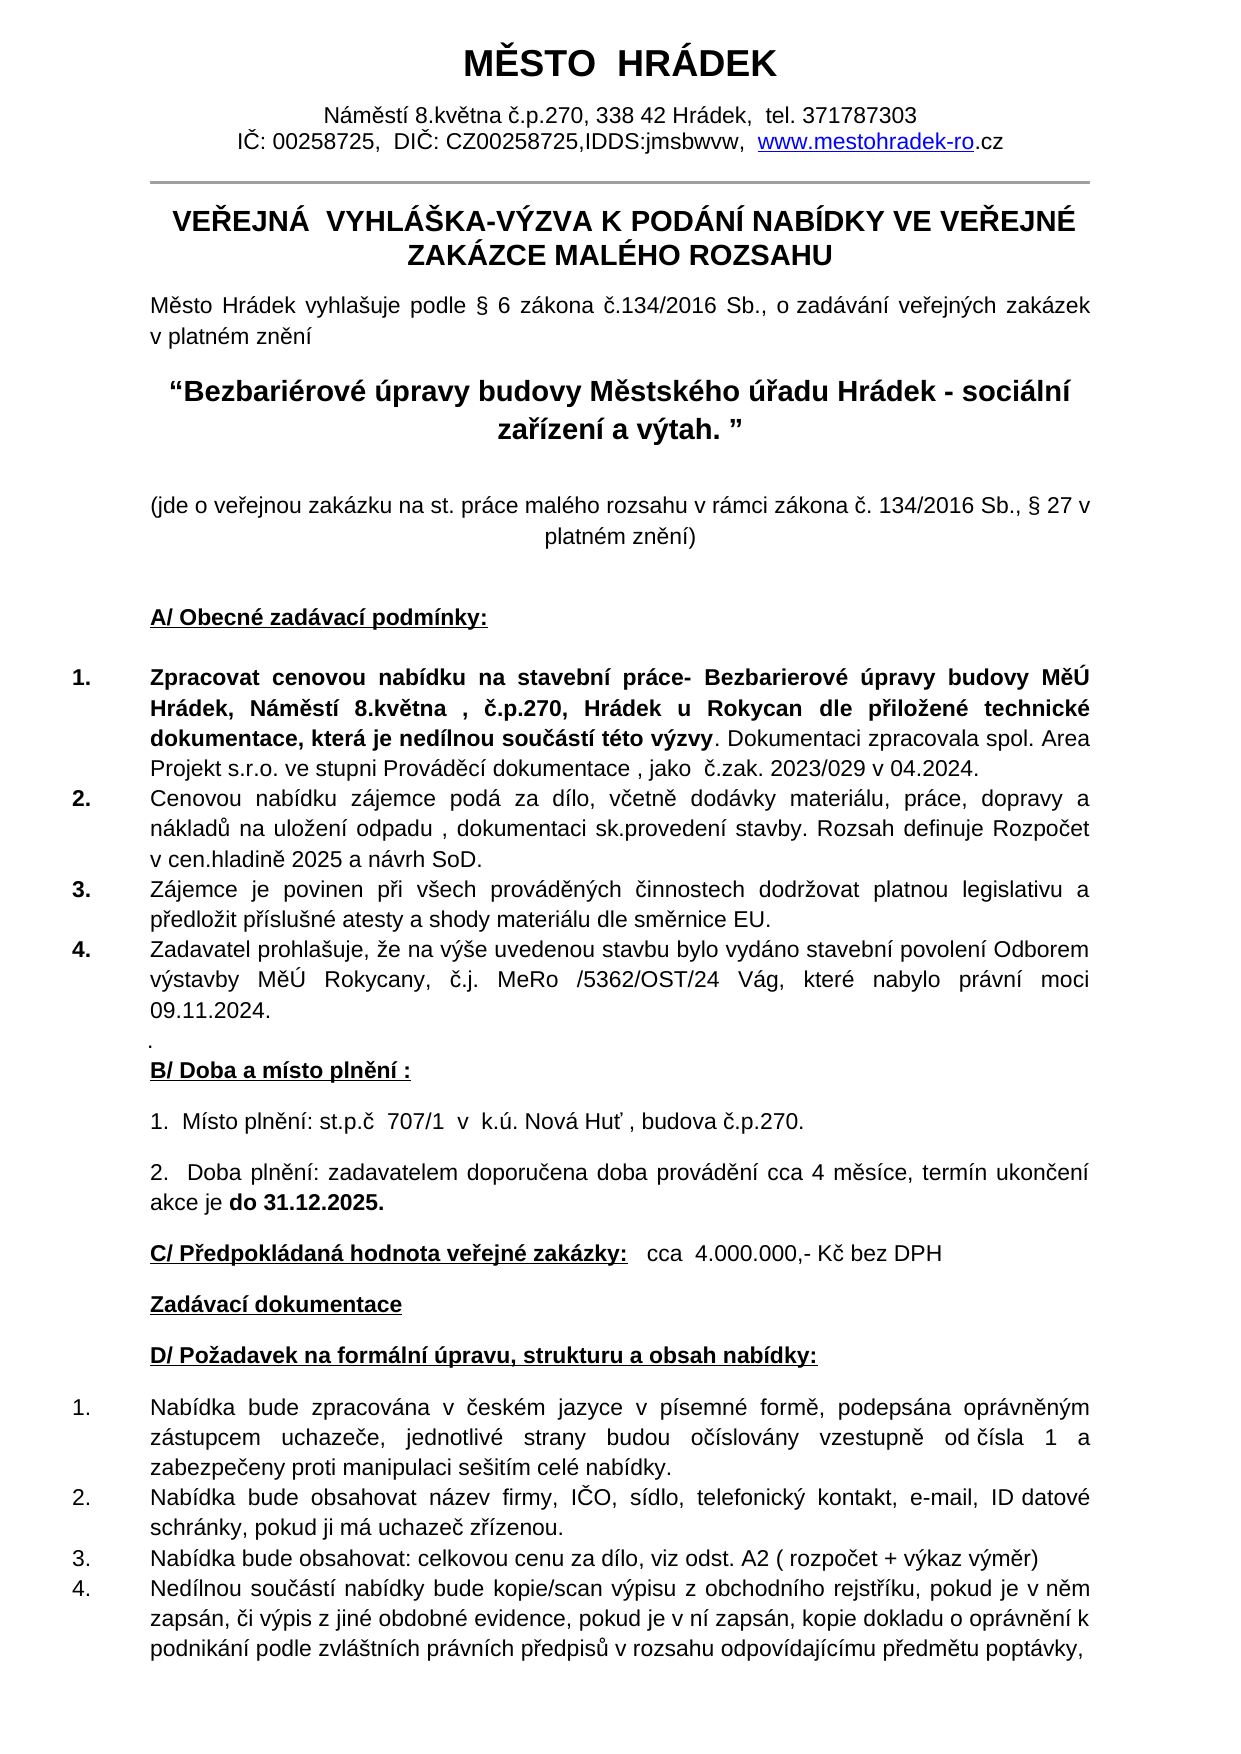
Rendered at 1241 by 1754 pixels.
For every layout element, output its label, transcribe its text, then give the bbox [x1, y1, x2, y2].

list Zájemce je povinen při všech prováděných činnostech dodržovat platnou legislativu a předložit příslušné atesty a shody materiálu dle směrnice EU. [72, 876, 1090, 932]
list Cenovou nabídku zájemce podá za dílo, včetně dodávky materiálu, práce, dopravy a nákladů na uložení odpadu , dokumentaci sk.provedení stavby. Rozsah definuje Rozpočet v cen.hladině 2025 a návrh SoD. [72, 785, 1090, 872]
text . [147, 1027, 1090, 1053]
list Nabídka bude zpracována v českém jazyce v písemné formě, podepsána oprávněným zástupcem uchazeče, jednotlivé strany budou očíslovány vzestupně od čísla 1 a zabezpečeny proti manipulaci sešitím celé nabídky. [72, 1393, 1090, 1480]
text Zadávací dokumentace [150, 1291, 1090, 1318]
text C/ Předpokládaná hodnota veřejné zakázky: cca 4.000.000,- Kč bez DPH [150, 1240, 1090, 1267]
text A/ Obecné zadávací podmínky: [150, 604, 1090, 660]
text D/ Požadavek na formální úpravu, strukturu a obsah nabídky: [150, 1342, 1090, 1369]
list Nedílnou součástí nabídky bude kopie/scan výpisu z obchodního rejstříku, pokud je v něm zapsán, či výpis z jiné obdobné evidence, pokud je v ní zapsán, kopie dokladu o oprávnění k podnikání podle zvláštních právních předpisů v rozsahu odpovídajícímu předmětu poptávky, [72, 1575, 1090, 1661]
text “Bezbariérové úpravy budovy Městského úřadu Hrádek - sociální zařízení a výtah. ” [150, 374, 1090, 446]
text 2. Doba plnění: zadavatelem doporučena doba provádění cca 4 měsíce, termín ukončení akce je do 31.12.2025. [150, 1159, 1090, 1216]
list Nabídka bude obsahovat název firmy, IČO, sídlo, telefonický kontakt, e-mail, ID datové schránky, pokud ji má uchazeč zřízenou. [72, 1484, 1090, 1541]
list Nabídka bude obsahovat: celkovou cenu za dílo, viz odst. A2 ( rozpočet + výkaz výměr) [72, 1544, 1090, 1571]
list Zpracovat cenovou nabídku na stavební práce- Bezbarierové úpravy budovy MěÚ Hrádek, Náměstí 8.května , č.p.270, Hrádek u Rokycan dle přiložené technické dokumentace, která je nedílnou součástí této výzvy. Dokumentaci zpracovala spol. Area Projekt s.r.o. ve stupni Prováděcí dokumentace , jako č.zak. 2023/029 v 04.2024. [72, 664, 1090, 781]
text Město Hrádek vyhlašuje podle § 6 zákona č.134/2016 Sb., o zadávání veřejných zakázek v platném znění [150, 292, 1090, 349]
text 1. Místo plnění: st.p.č 707/1 v k.ú. Nová Huť , budova č.p.270. [150, 1108, 1090, 1134]
text (jde o veřejnou zakázku na st. práce malého rozsahu v rámci zákona č. 134/2016 Sb., § 27 v platném znění) [150, 492, 1090, 549]
list Zadavatel prohlašuje, že na výše uvedenou stavbu bylo vydáno stavební povolení Odborem výstavby MěÚ Rokycany, č.j. MeRo /5362/OST/24 Vág, které nabylo právní moci 09.11.2024. [72, 936, 1090, 1023]
text VEŘEJNÁ VYHLÁŠKA-VÝZVA K PODÁNÍ NABÍDKY VE VEŘEJNÉ ZAKÁZCE MALÉHO ROZSAHU [150, 204, 1090, 272]
text B/ Doba a místo plnění : [150, 1057, 1090, 1083]
